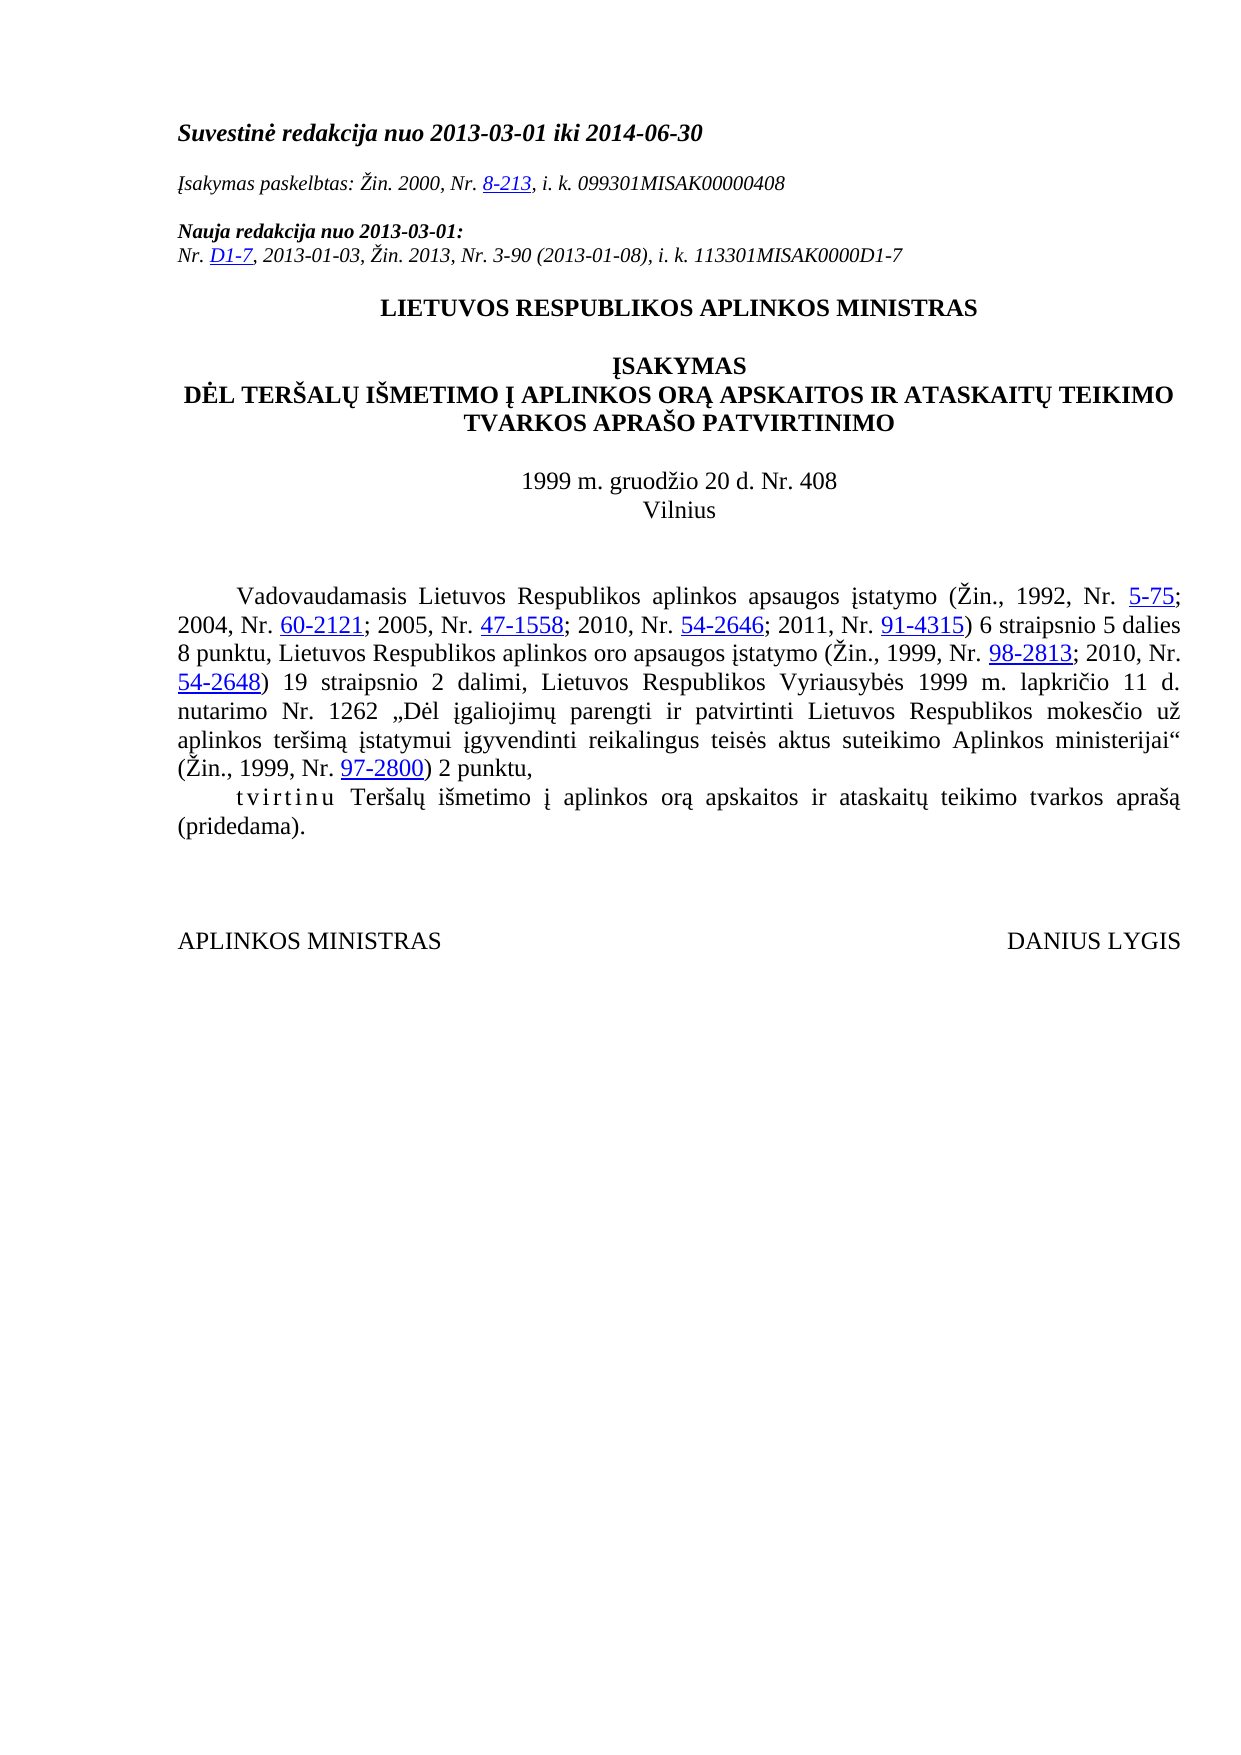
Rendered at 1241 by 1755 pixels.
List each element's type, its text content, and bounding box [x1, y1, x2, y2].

text APLINKOS MINISTRAS DANIUS LYGIS [177, 926, 1181, 955]
text Suvestinė redakcija nuo 2013-03-01 iki 2014-06-30 [177, 118, 1181, 147]
text Nr. D1-7, 2013-01-03, Žin. 2013, Nr. 3-90 (2013-01-08), i. k. 113301MISAK0000D1-7 [177, 243, 1181, 267]
text Vilnius [177, 495, 1181, 523]
text Vadovaudamasis Lietuvos Respublikos aplinkos apsaugos įstatymo (Žin., 1992, Nr. 5-75; 2004, Nr. 60-2121; 2005, Nr. 47-1558; 2010, Nr. 54-2646; 2011, Nr. 91-4315) 6 straipsnio 5 dalies 8 punktu, Lietuvos Respublikos aplinkos oro apsaugos įstatymo (Žin., 1999, Nr. 98-2813; 2010, Nr. 54-2648) 19 straipsnio 2 dalimi, Lietuvos Respublikos Vyriausybės 1999 m. lapkričio 11 d. nutarimo Nr. 1262 „Dėl įgaliojimų parengti ir patvirtinti Lietuvos Respublikos mokesčio už aplinkos teršimą įstatymui įgyvendinti reikalingus teisės aktus suteikimo Aplinkos ministerijai“ (Žin., 1999, Nr. 97-2800) 2 punktu, [177, 581, 1181, 782]
text Įsakymas paskelbtas: Žin. 2000, Nr. 8-213, i. k. 099301MISAK00000408 [177, 171, 1181, 195]
text 1999 m. gruodžio 20 d. Nr. 408 [177, 466, 1181, 495]
text ĮSAKYMAS [177, 351, 1181, 380]
text Nauja redakcija nuo 2013-03-01: [177, 219, 1181, 243]
text tvirtinu Teršalų išmetimo į aplinkos orą apskaitos ir ataskaitų teikimo tvarkos aprašą (pridedama). [177, 782, 1181, 840]
text DĖL TERŠALŲ IŠMETIMO Į APLINKOS ORĄ APSKAITOS IR ATASKAITŲ TEIKIMO TVARKOS APRAŠO PATVIRTINIMO [177, 380, 1181, 437]
text LIETUVOS RESPUBLIKOS APLINKOS MINISTRAS [177, 293, 1181, 322]
